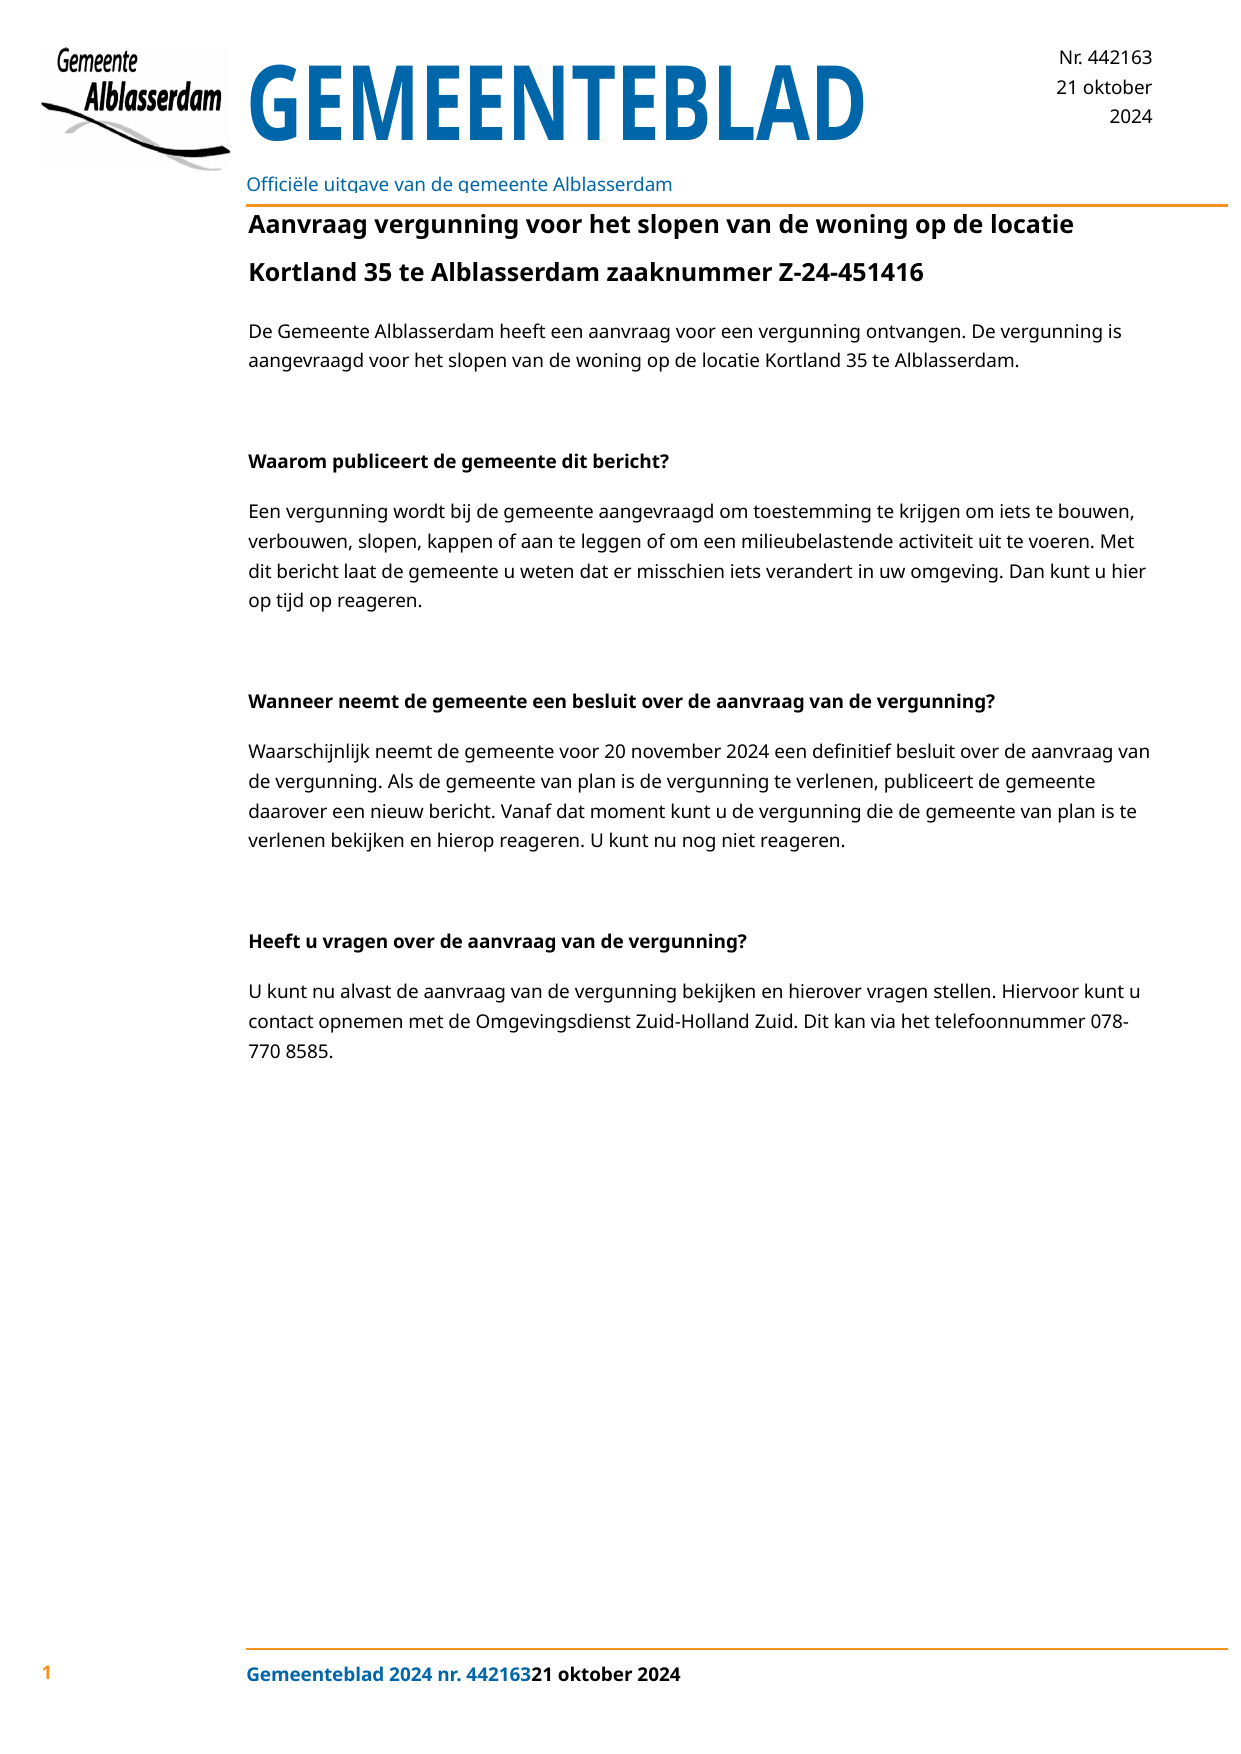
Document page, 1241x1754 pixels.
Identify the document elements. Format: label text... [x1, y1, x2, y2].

text Waarom publiceert de gemeente dit bericht? [248, 448, 1152, 474]
text De Gemeente Alblasserdam heeft een aanvraag voor een vergunning ontvangen. De vergunning is aangevraagd voor het slopen van de woning op de locatie Kortland 35 te Alblasserdam. [248, 318, 1152, 373]
text Aanvraag vergunning voor het slopen van de woning op de locatie Kortland 35 te Alblasserdam zaaknummer Z-24-451416 [248, 207, 1152, 288]
text U kunt nu alvast de aanvraag van de vergunning bekijken en hierover vragen stellen. Hiervoor kunt u contact opnemen met de Omgevingsdienst Zuid-Holland Zuid. Dit kan via het telefoonnummer 078-770 8585. [248, 979, 1152, 1064]
text Een vergunning wordt bij de gemeente aangevraagd om toestemming te krijgen om iets te bouwen, verbouwen, slopen, kappen of aan te leggen of om een milieubelastende activiteit uit te voeren. Met dit bericht laat de gemeente u weten dat er misschien iets verandert in uw omgeving. Dan kunt u hier op tijd op reageren. [248, 499, 1152, 613]
text Heeft u vragen over de aanvraag van de vergunning? [248, 928, 1152, 954]
picture [41, 47, 231, 172]
text Waarschijnlijk neemt de gemeente voor 20 november 2024 een definitief besluit over de aanvraag van de vergunning. Als de gemeente van plan is de vergunning te verlenen, publiceert de gemeente daarover een nieuw bericht. Vanaf dat moment kunt u de vergunning die de gemeente van plan is te verlenen bekijken en hierop reageren. U kunt nu nog niet reageren. [248, 739, 1152, 853]
text Wanneer neemt de gemeente een besluit over de aanvraag van de vergunning? [248, 688, 1152, 714]
